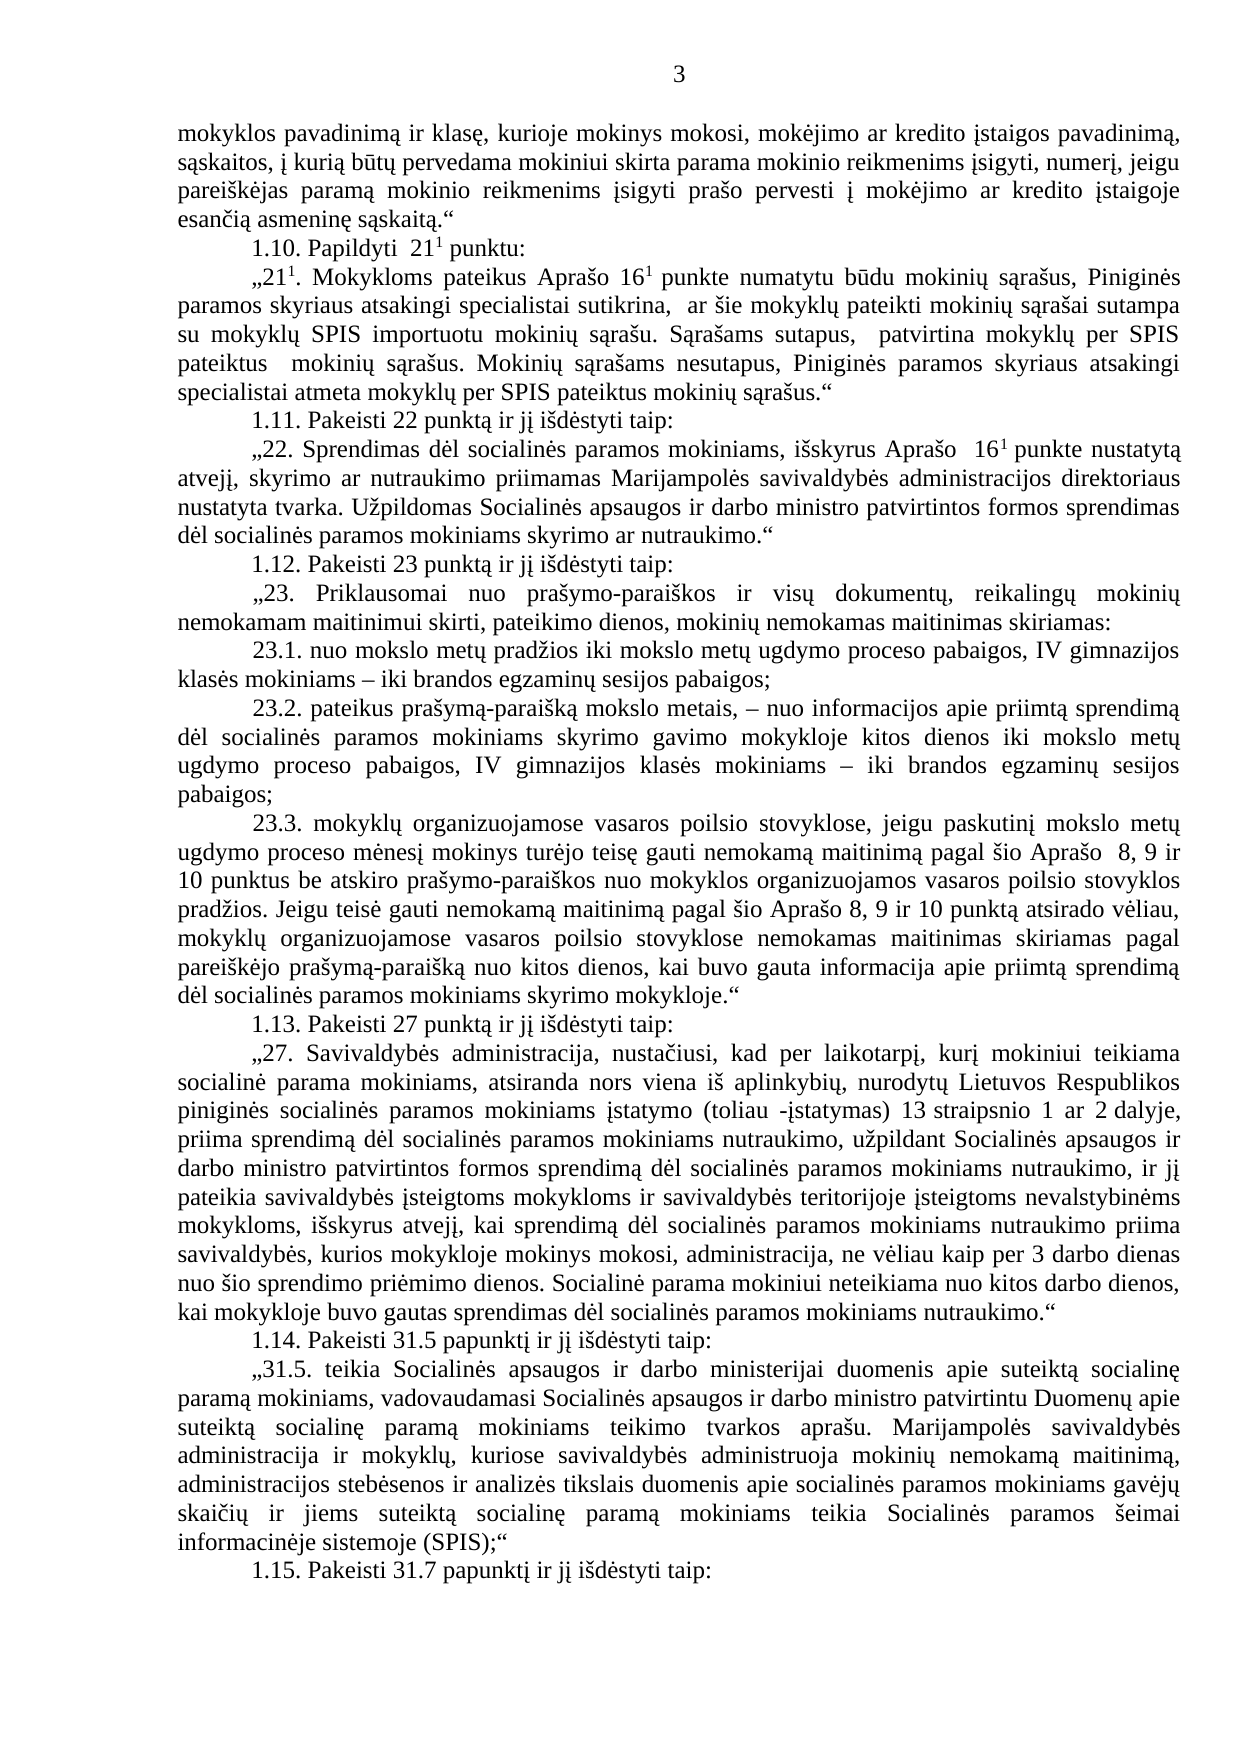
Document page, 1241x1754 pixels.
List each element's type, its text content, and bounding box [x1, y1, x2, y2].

text 23.2. pateikus prašymą-paraišką mokslo metais, – nuo informacijos apie priimtą sprendimą dėl socialinės paramos mokiniams skyrimo gavimo mokykloje kitos dienos iki mokslo metų ugdymo proceso pabaigos, IV gimnazijos klasės mokiniams – iki brandos egzaminų sesijos pabaigos; [177, 693, 1181, 808]
text „211. Mokykloms pateikus Aprašo 161 punkte numatytu būdu mokinių sąrašus, Piniginės paramos skyriaus atsakingi specialistai sutikrina, ar šie mokyklų pateikti mokinių sąrašai sutampa su mokyklų SPIS importuotu mokinių sąrašu. Sąrašams sutapus, patvirtina mokyklų per SPIS pateiktus mokinių sąrašus. Mokinių sąrašams nesutapus, Piniginės paramos skyriaus atsakingi specialistai atmeta mokyklų per SPIS pateiktus mokinių sąrašus.“ [177, 262, 1181, 406]
text 23.1. nuo mokslo metų pradžios iki mokslo metų ugdymo proceso pabaigos, IV gimnazijos klasės mokiniams – iki brandos egzaminų sesijos pabaigos; [177, 636, 1181, 693]
text „31.5. teikia Socialinės apsaugos ir darbo ministerijai duomenis apie suteiktą socialinę paramą mokiniams, vadovaudamasi Socialinės apsaugos ir darbo ministro patvirtintu Duomenų apie suteiktą socialinę paramą mokiniams teikimo tvarkos aprašu. Marijampolės savivaldybės administracija ir mokyklų, kuriose savivaldybės administruoja mokinių nemokamą maitinimą, administracijos stebėsenos ir analizės tikslais duomenis apie socialinės paramos mokiniams gavėjų skaičių ir jiems suteiktą socialinę paramą mokiniams teikia Socialinės paramos šeimai informacinėje sistemoje (SPIS);“ [177, 1354, 1181, 1556]
text 1.14. Pakeisti 31.5 papunktį ir jį išdėstyti taip: [177, 1326, 1181, 1354]
text mokyklos pavadinimą ir klasę, kurioje mokinys mokosi, mokėjimo ar kredito įstaigos pavadinimą, sąskaitos, į kurią būtų pervedama mokiniui skirta parama mokinio reikmenims įsigyti, numerį, jeigu pareiškėjas paramą mokinio reikmenims įsigyti prašo pervesti į mokėjimo ar kredito įstaigoje esančią asmeninę sąskaitą.“ [177, 118, 1181, 233]
text „22. Sprendimas dėl socialinės paramos mokiniams, išskyrus Aprašo 161 punkte nustatytą atvejį, skyrimo ar nutraukimo priimamas Marijampolės savivaldybės administracijos direktoriaus nustatyta tvarka. Užpildomas Socialinės apsaugos ir darbo ministro patvirtintos formos sprendimas dėl socialinės paramos mokiniams skyrimo ar nutraukimo.“ [177, 434, 1181, 549]
text „27. Savivaldybės administracija, nustačiusi, kad per laikotarpį, kurį mokiniui teikiama socialinė parama mokiniams, atsiranda nors viena iš aplinkybių, nurodytų Lietuvos Respublikos piniginės socialinės paramos mokiniams įstatymo (toliau -įstatymas) 13 straipsnio 1 ar 2 dalyje, priima sprendimą dėl socialinės paramos mokiniams nutraukimo, užpildant Socialinės apsaugos ir darbo ministro patvirtintos formos sprendimą dėl socialinės paramos mokiniams nutraukimo, ir jį pateikia savivaldybės įsteigtoms mokykloms ir savivaldybės teritorijoje įsteigtoms nevalstybinėms mokykloms, išskyrus atvejį, kai sprendimą dėl socialinės paramos mokiniams nutraukimo priima savivaldybės, kurios mokykloje mokinys mokosi, administracija, ne vėliau kaip per 3 darbo dienas nuo šio sprendimo priėmimo dienos. Socialinė parama mokiniui neteikiama nuo kitos darbo dienos, kai mokykloje buvo gautas sprendimas dėl socialinės paramos mokiniams nutraukimo.“ [177, 1038, 1181, 1326]
text 23.3. mokyklų organizuojamose vasaros poilsio stovyklose, jeigu paskutinį mokslo metų ugdymo proceso mėnesį mokinys turėjo teisę gauti nemokamą maitinimą pagal šio Aprašo 8, 9 ir 10 punktus be atskiro prašymo-paraiškos nuo mokyklos organizuojamos vasaros poilsio stovyklos pradžios. Jeigu teisė gauti nemokamą maitinimą pagal šio Aprašo 8, 9 ir 10 punktą atsirado vėliau, mokyklų organizuojamose vasaros poilsio stovyklose nemokamas maitinimas skiriamas pagal pareiškėjo prašymą-paraišką nuo kitos dienos, kai buvo gauta informacija apie priimtą sprendimą dėl socialinės paramos mokiniams skyrimo mokykloje.“ [177, 808, 1181, 1009]
text 1.15. Pakeisti 31.7 papunktį ir jį išdėstyti taip: [177, 1556, 1181, 1584]
text 1.12. Pakeisti 23 punktą ir jį išdėstyti taip: [177, 549, 1181, 578]
text 1.13. Pakeisti 27 punktą ir jį išdėstyti taip: [177, 1009, 1181, 1038]
text „23. Priklausomai nuo prašymo-paraiškos ir visų dokumentų, reikalingų mokinių nemokamam maitinimui skirti, pateikimo dienos, mokinių nemokamas maitinimas skiriamas: [177, 578, 1181, 636]
text 1.10. Papildyti 211 punktu: [177, 233, 1181, 262]
text 1.11. Pakeisti 22 punktą ir jį išdėstyti taip: [177, 406, 1181, 434]
